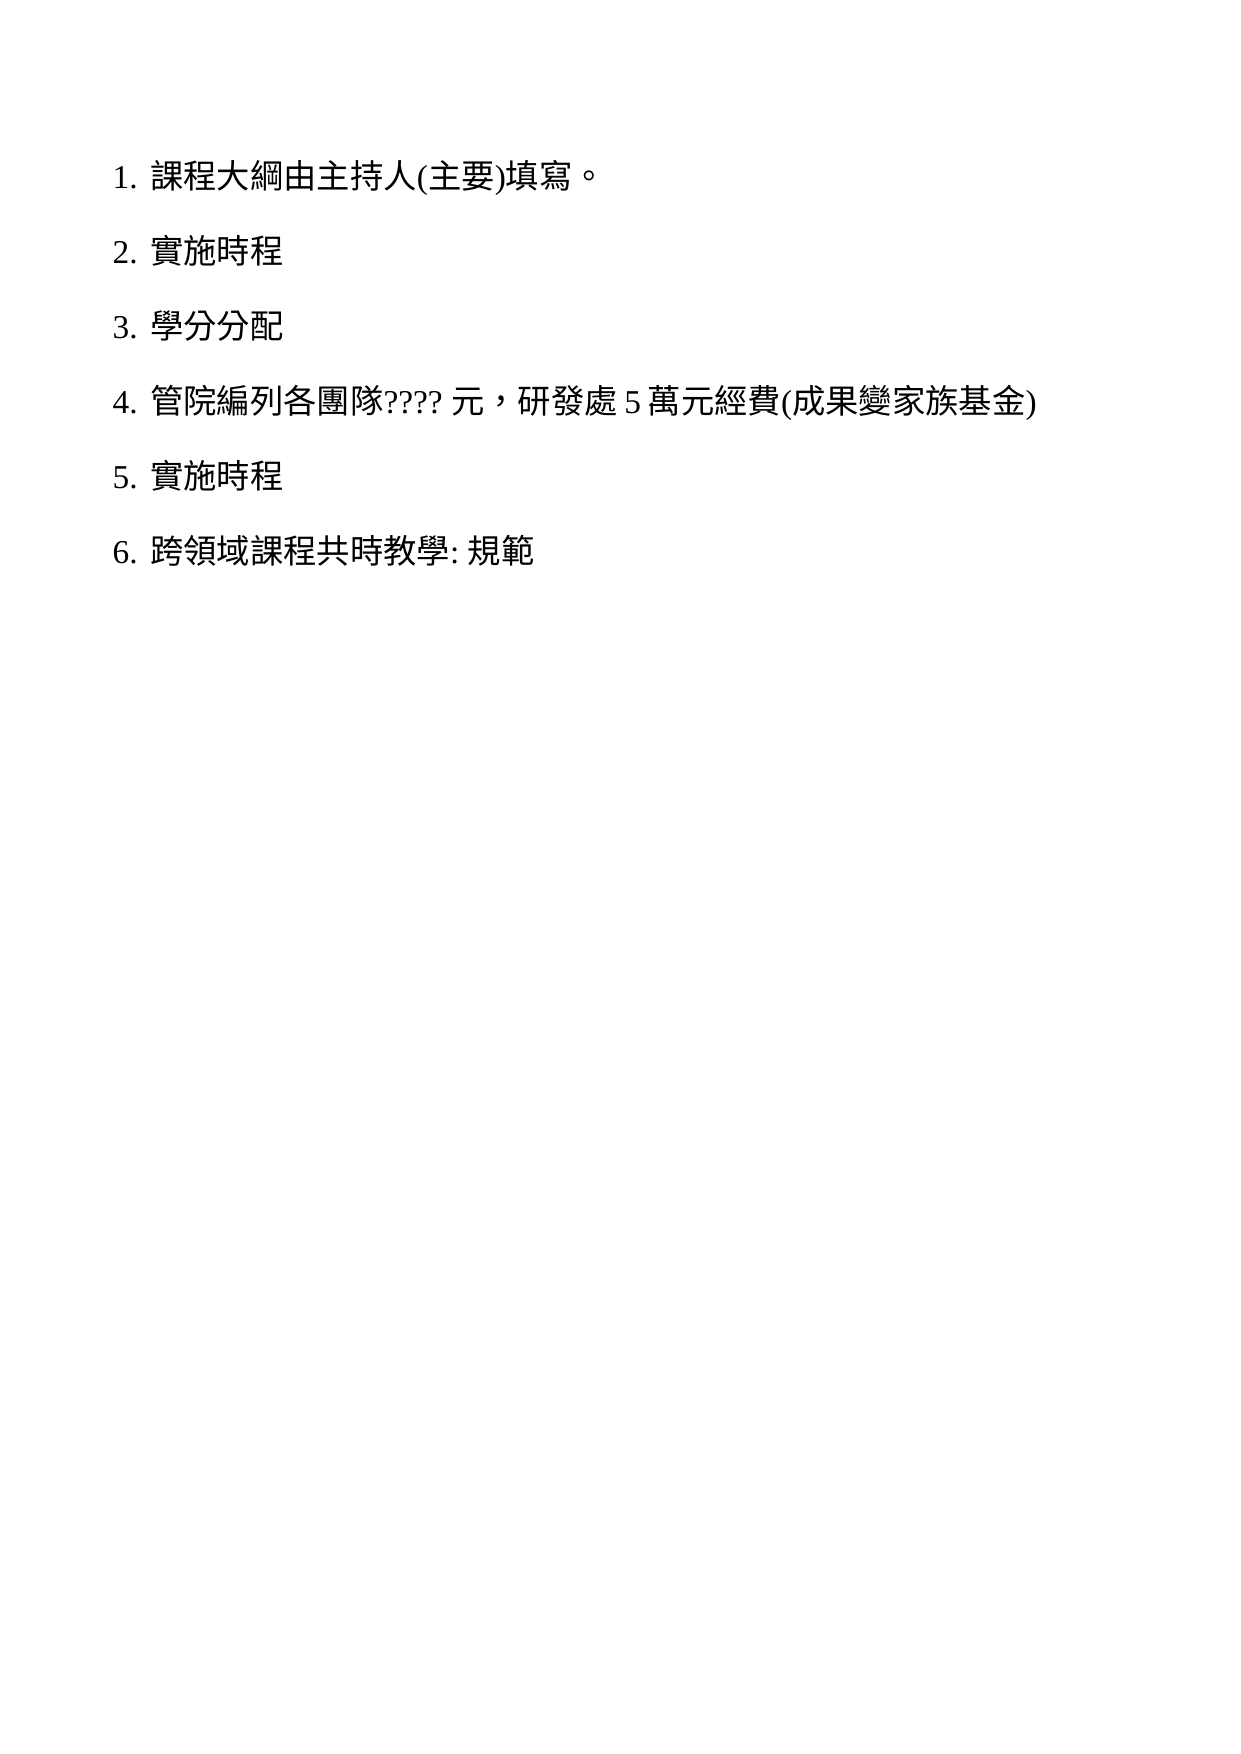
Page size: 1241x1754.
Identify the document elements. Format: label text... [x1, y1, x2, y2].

list 跨領域課程共時教學: 規範 [112, 505, 1128, 580]
list 管院編列各團隊???? 元，研發處5萬元經費(成果變家族基金) [112, 355, 1128, 430]
list 實施時程 [112, 205, 1128, 280]
list 實施時程 [112, 430, 1128, 505]
list 學分分配 [112, 280, 1128, 355]
list 課程大綱由主持人(主要)填寫。 [112, 130, 1128, 205]
